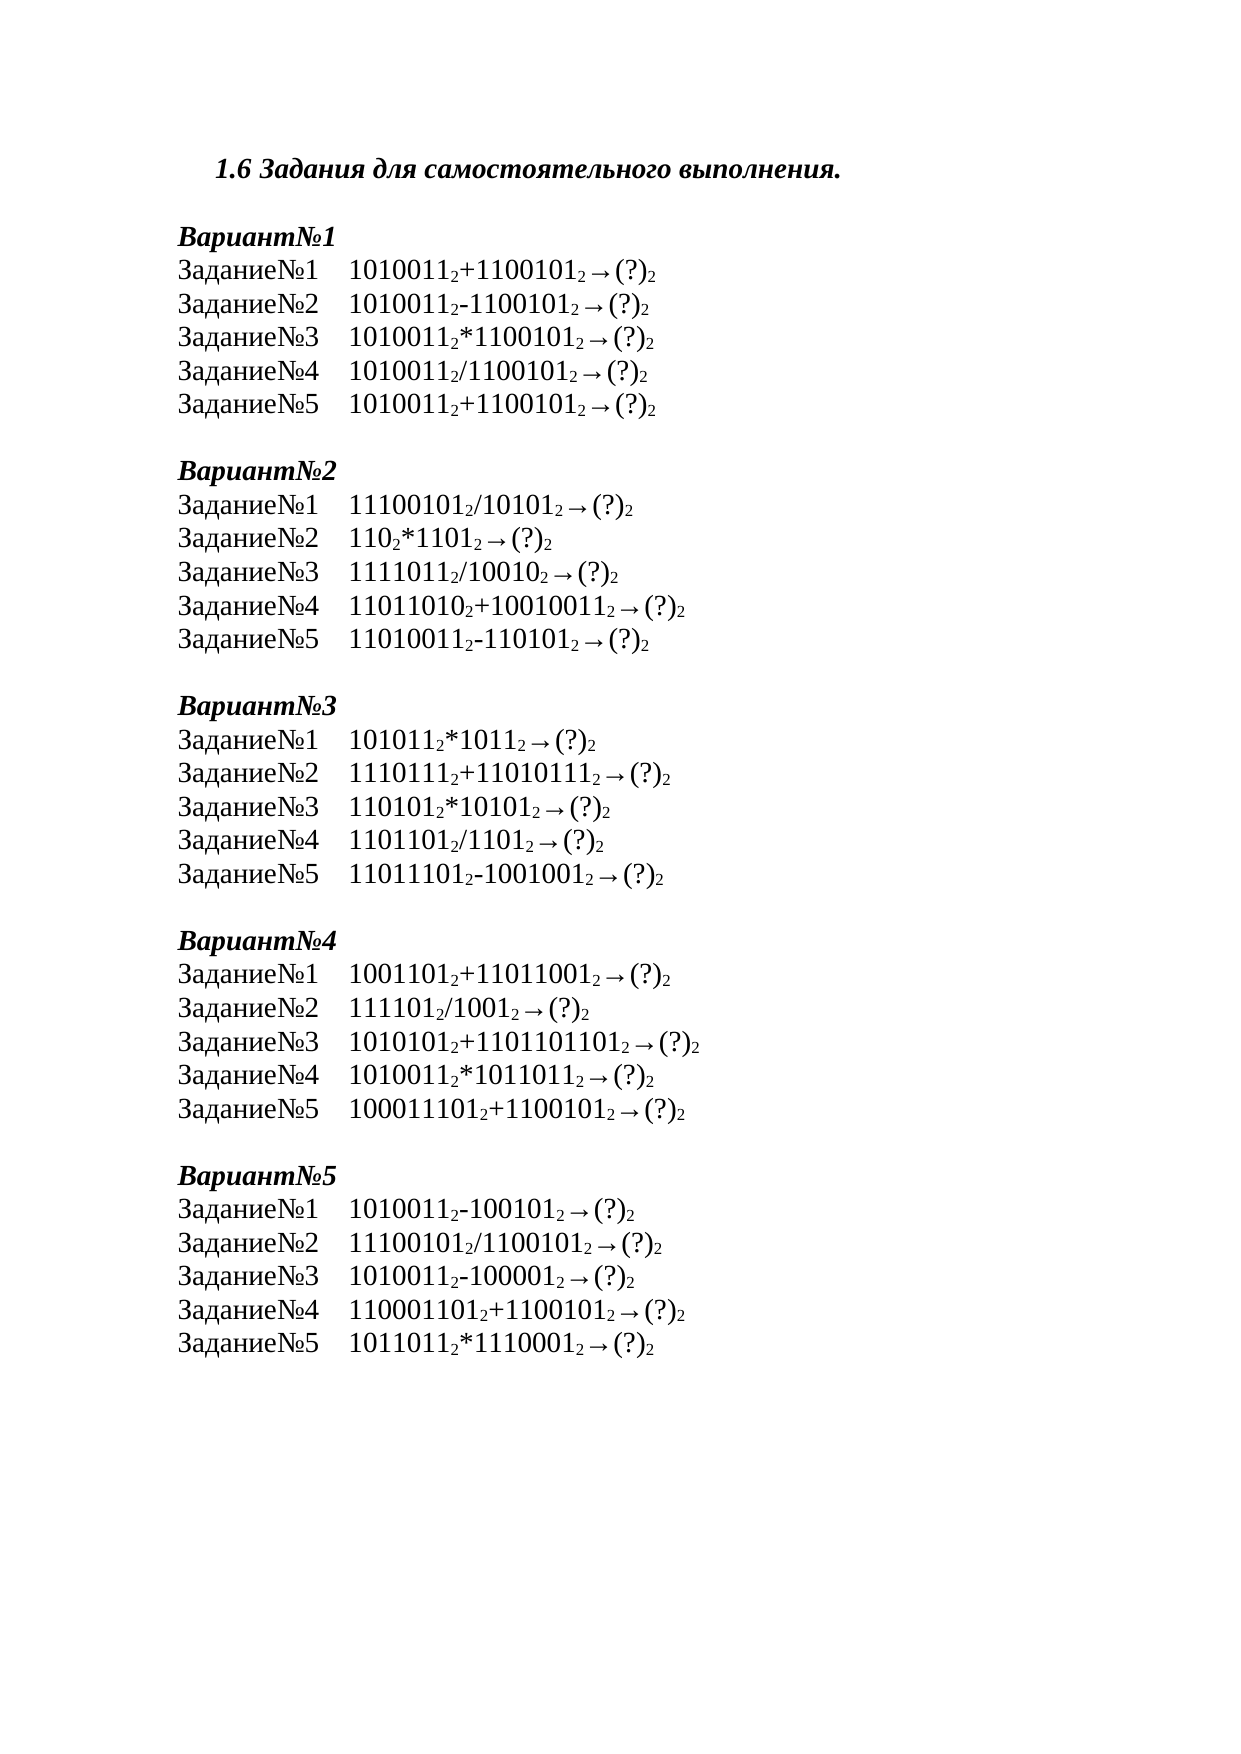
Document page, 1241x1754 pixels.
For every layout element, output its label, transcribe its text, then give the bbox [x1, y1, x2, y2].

text Задание№1 10100112-1001012→(?)2 [177, 1191, 1152, 1225]
text Задание№1 111001012/101012→(?)2 [177, 487, 1152, 521]
text Задание№5 1000111012+11001012→(?)2 [177, 1091, 1152, 1124]
text Задание№3 1101012*101012→(?)2 [177, 789, 1152, 822]
text Задание№3 10100112*11001012→(?)2 [177, 319, 1152, 353]
text Задание№5 10110112*11100012→(?)2 [177, 1326, 1152, 1359]
text Задание№2 10100112-11001012→(?)2 [177, 286, 1152, 319]
text Задание№5 110100112-1101012→(?)2 [177, 621, 1152, 655]
text Вариант№5 [177, 1158, 1152, 1191]
list Задания для самостоятельного выполнения. [215, 152, 1152, 185]
text Вариант№2 [177, 453, 1152, 487]
text Задание№3 10100112-1000012→(?)2 [177, 1258, 1152, 1292]
text Задание№4 11011012/11012→(?)2 [177, 822, 1152, 856]
text Задание№2 111001012/11001012→(?)2 [177, 1225, 1152, 1258]
text Задание№2 11101112+110101112→(?)2 [177, 755, 1152, 789]
text Вариант№1 [177, 219, 1152, 252]
text Вариант№4 [177, 923, 1152, 957]
text Задание№4 10100112*10110112→(?)2 [177, 1057, 1152, 1091]
text Задание№2 1111012/10012→(?)2 [177, 990, 1152, 1024]
text Задание№4 10100112/11001012→(?)2 [177, 353, 1152, 386]
text Задание№5 110111012-10010012→(?)2 [177, 856, 1152, 889]
text Задание№2 1102*11012→(?)2 [177, 521, 1152, 554]
text Задание№1 10100112+11001012→(?)2 [177, 252, 1152, 286]
text Вариант№3 [177, 688, 1152, 722]
text Задание№3 11110112/100102→(?)2 [177, 554, 1152, 588]
text Задание№1 10011012+110110012→(?)2 [177, 957, 1152, 990]
text Задание№4 1100011012+11001012→(?)2 [177, 1292, 1152, 1326]
text Задание№4 110110102+100100112→(?)2 [177, 588, 1152, 621]
text Задание№1 1010112*10112→(?)2 [177, 722, 1152, 755]
text Задание№5 10100112+11001012→(?)2 [177, 386, 1152, 420]
text Задание№3 10101012+11011011012→(?)2 [177, 1024, 1152, 1057]
